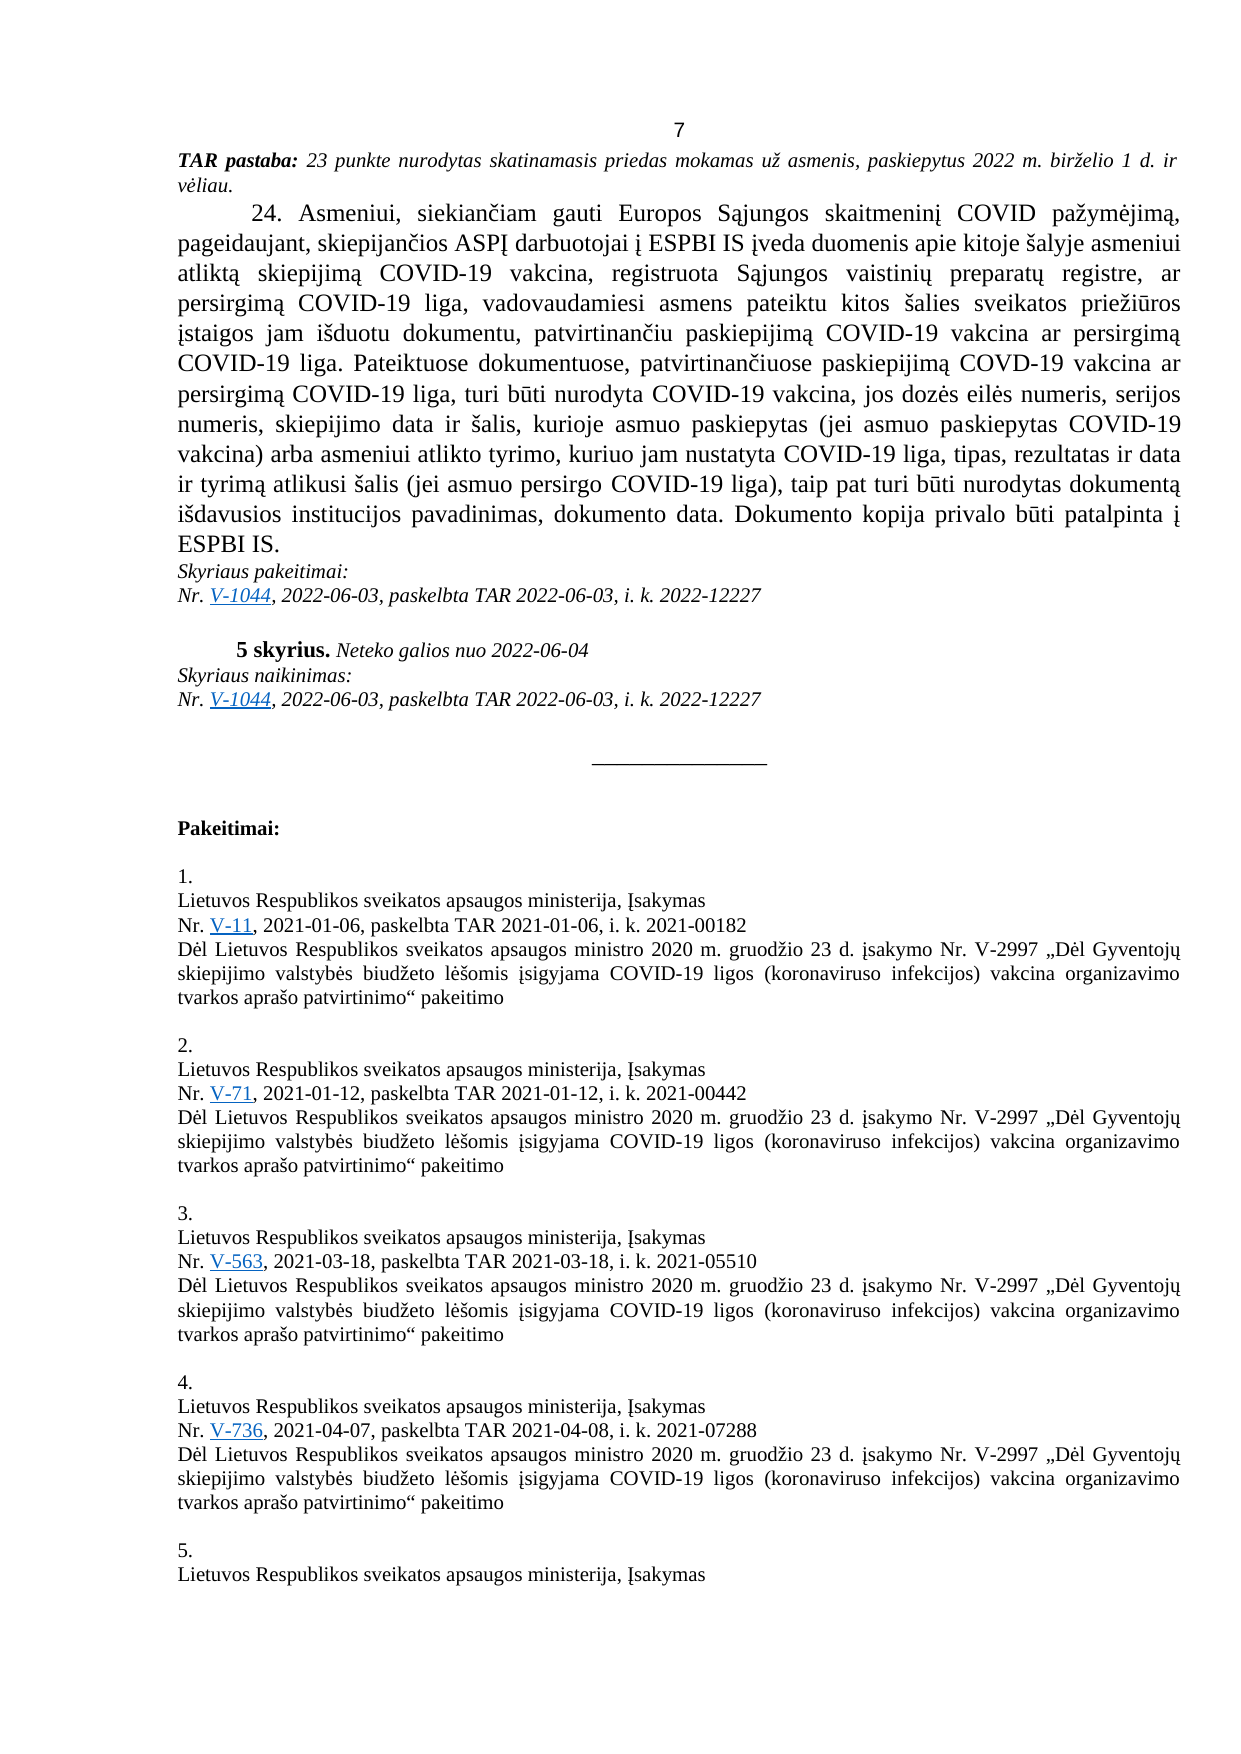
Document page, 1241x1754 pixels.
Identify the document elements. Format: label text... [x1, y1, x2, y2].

text Lietuvos Respublikos sveikatos apsaugos ministerija, Įsakymas [177, 1057, 1181, 1081]
text Nr. V-11, 2021-01-06, paskelbta TAR 2021-01-06, i. k. 2021-00182 [177, 912, 1181, 937]
text Skyriaus pakeitimai: [177, 559, 1181, 583]
text Lietuvos Respublikos sveikatos apsaugos ministerija, Įsakymas [177, 1225, 1181, 1249]
text Lietuvos Respublikos sveikatos apsaugos ministerija, Įsakymas [177, 1562, 1181, 1586]
text 1. [177, 864, 1181, 888]
text 24. Asmeniui, siekiančiam gauti Europos Sąjungos skaitmeninį COVID pažymėjimą, pageidaujant, skiepijančios ASPĮ darbuotojai į ESPBI IS įveda duomenis apie kitoje šalyje asmeniui atliktą skiepijimą COVID-19 vakcina, registruota Sąjungos vaistinių preparatų registre, ar persirgimą COVID-19 liga, vadovaudamiesi asmens pateiktu kitos šalies sveikatos priežiūros įstaigos jam išduotu dokumentu, patvirtinančiu paskiepijimą COVID-19 vakcina ar persirgimą COVID-19 liga. Pateiktuose dokumentuose, patvirtinančiuose paskiepijimą COVD-19 vakcina ar persirgimą COVID-19 liga, turi būti nurodyta COVID-19 vakcina, jos dozės eilės numeris, serijos numeris, skiepijimo data ir šalis, kurioje asmuo paskiepytas (jei asmuo paskiepytas COVID-19 vakcina) arba asmeniui atlikto tyrimo, kuriuo jam nustatyta COVID-19 liga, tipas, rezultatas ir data ir tyrimą atlikusi šalis (jei asmuo persirgo COVID-19 liga), taip pat turi būti nurodytas dokumentą išdavusios institucijos pavadinimas, dokumento data. Dokumento kopija privalo būti patalpinta į ESPBI IS. [177, 198, 1181, 558]
text Skyriaus naikinimas: [177, 662, 1181, 687]
text 3. [177, 1201, 1181, 1225]
text ______________ [177, 739, 1181, 768]
text Nr. V-71, 2021-01-12, paskelbta TAR 2021-01-12, i. k. 2021-00442 [177, 1081, 1181, 1105]
text Dėl Lietuvos Respublikos sveikatos apsaugos ministro 2020 m. gruodžio 23 d. įsakymo Nr. V-2997 „Dėl Gyventojų skiepijimo valstybės biudžeto lėšomis įsigyjama COVID-19 ligos (koronaviruso infekcijos) vakcina organizavimo tvarkos aprašo patvirtinimo“ pakeitimo [177, 937, 1181, 1009]
text Lietuvos Respublikos sveikatos apsaugos ministerija, Įsakymas [177, 1394, 1181, 1418]
text Nr. V-1044, 2022-06-03, paskelbta TAR 2022-06-03, i. k. 2022-12227 [177, 583, 1181, 607]
text 2. [177, 1033, 1181, 1057]
text TAR pastaba: 23 punkte nurodytas skatinamasis priedas mokamas už asmenis, paskiepytus 2022 m. birželio 1 d. ir vėliau. [177, 148, 1181, 197]
text Nr. V-736, 2021-04-07, paskelbta TAR 2021-04-08, i. k. 2021-07288 [177, 1418, 1181, 1442]
text Pakeitimai: [177, 816, 1181, 840]
text Dėl Lietuvos Respublikos sveikatos apsaugos ministro 2020 m. gruodžio 23 d. įsakymo Nr. V-2997 „Dėl Gyventojų skiepijimo valstybės biudžeto lėšomis įsigyjama COVID-19 ligos (koronaviruso infekcijos) vakcina organizavimo tvarkos aprašo patvirtinimo“ pakeitimo [177, 1105, 1181, 1177]
text 5. [177, 1538, 1181, 1562]
text Dėl Lietuvos Respublikos sveikatos apsaugos ministro 2020 m. gruodžio 23 d. įsakymo Nr. V-2997 „Dėl Gyventojų skiepijimo valstybės biudžeto lėšomis įsigyjama COVID-19 ligos (koronaviruso infekcijos) vakcina organizavimo tvarkos aprašo patvirtinimo“ pakeitimo [177, 1273, 1181, 1346]
text Nr. V-563, 2021-03-18, paskelbta TAR 2021-03-18, i. k. 2021-05510 [177, 1249, 1181, 1273]
text Dėl Lietuvos Respublikos sveikatos apsaugos ministro 2020 m. gruodžio 23 d. įsakymo Nr. V-2997 „Dėl Gyventojų skiepijimo valstybės biudžeto lėšomis įsigyjama COVID-19 ligos (koronaviruso infekcijos) vakcina organizavimo tvarkos aprašo patvirtinimo“ pakeitimo [177, 1442, 1181, 1514]
text 5 skyrius. Neteko galios nuo 2022-06-04 [177, 636, 1181, 662]
text 4. [177, 1370, 1181, 1394]
text Nr. V-1044, 2022-06-03, paskelbta TAR 2022-06-03, i. k. 2022-12227 [177, 687, 1181, 711]
text Lietuvos Respublikos sveikatos apsaugos ministerija, Įsakymas [177, 888, 1181, 912]
